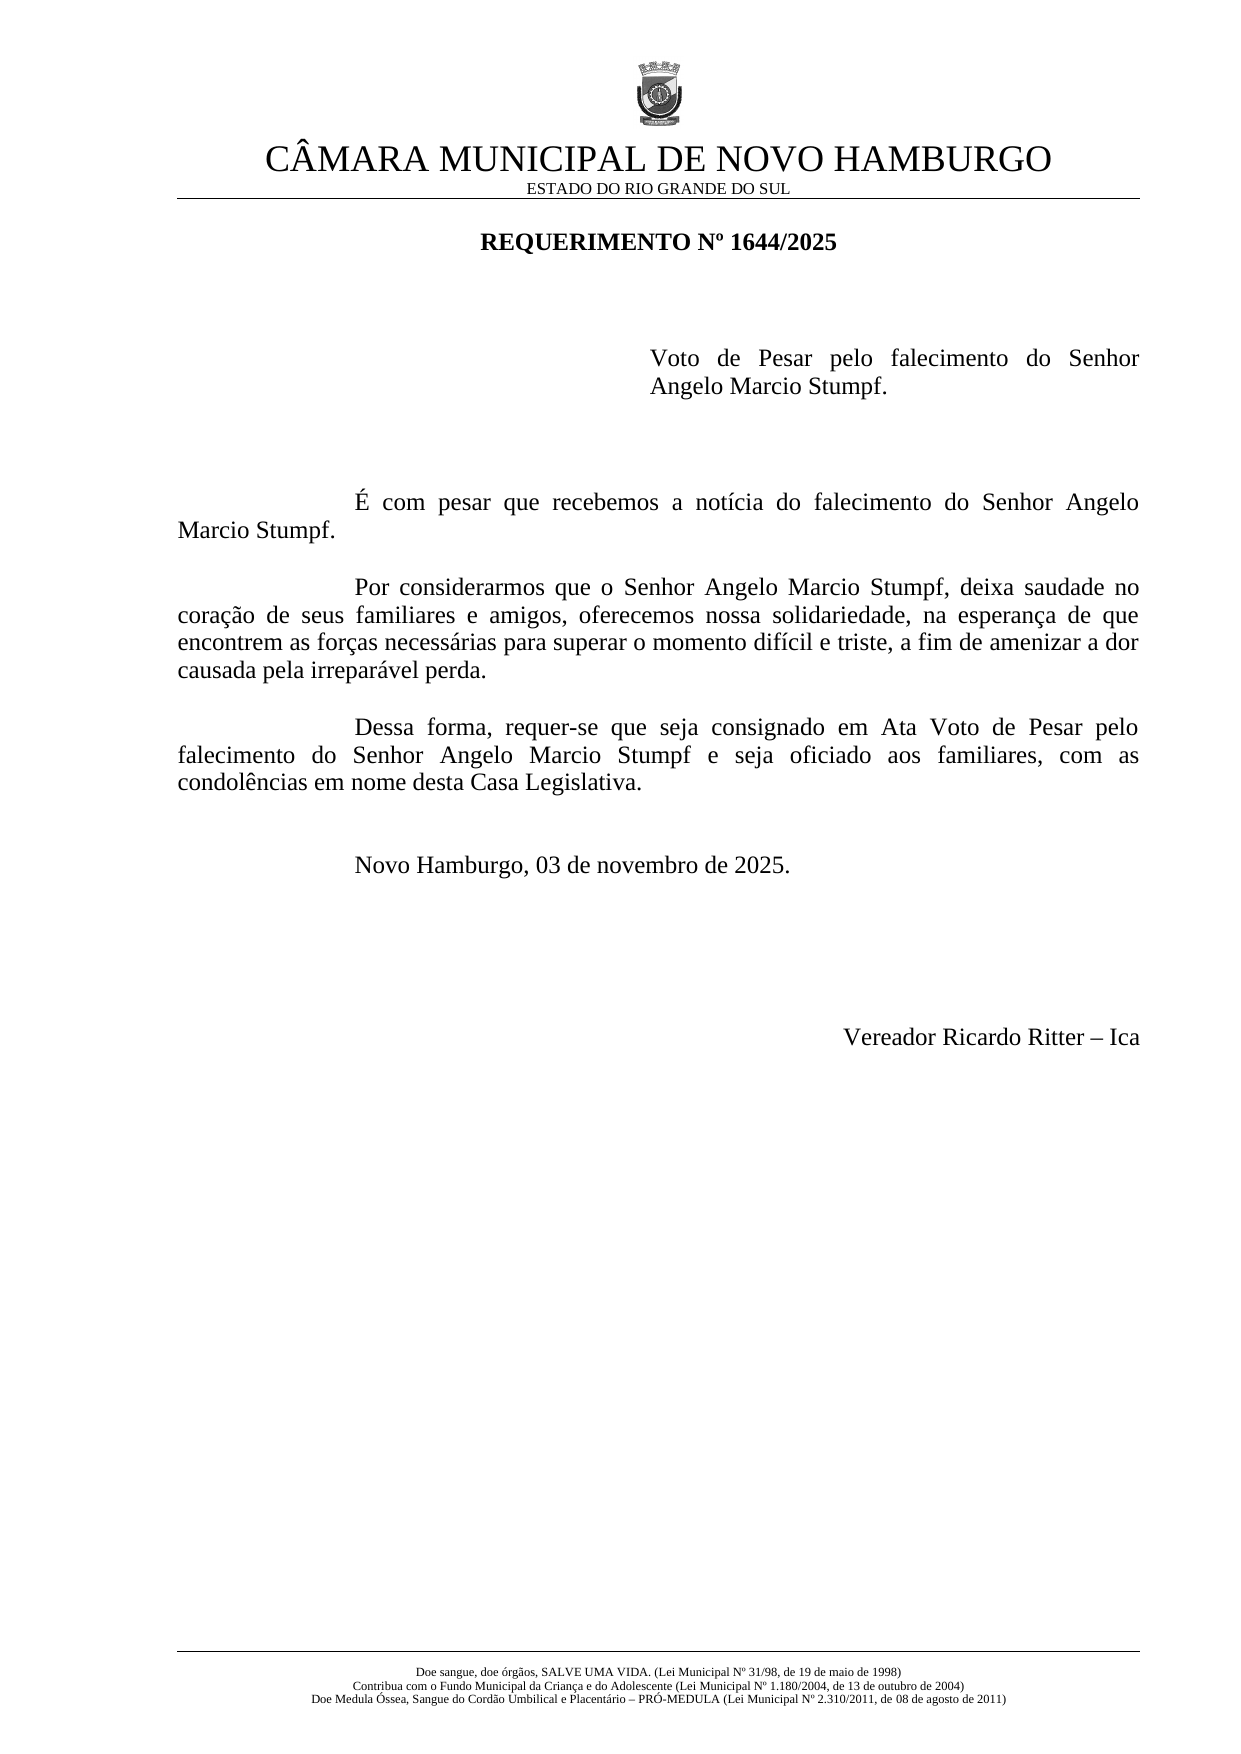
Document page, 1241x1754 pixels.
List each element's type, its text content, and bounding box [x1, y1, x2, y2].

text Dessa forma, requer-se que seja consignado em Ata Voto de Pesar pelo falecimento do Senhor Angelo Marcio Stumpf e seja oficiado aos familiares, com as condolências em nome desta Casa Legislativa. [177, 713, 1140, 796]
text É com pesar que recebemos a notícia do falecimento do Senhor Angelo Marcio Stumpf. [177, 488, 1140, 544]
text Por considerarmos que o Senhor Angelo Marcio Stumpf, deixa saudade no coração de seus familiares e amigos, oferecemos nossa solidariedade, na esperança de que encontrem as forças necessárias para superar o momento difícil e triste, a fim de amenizar a dor causada pela irreparável perda. [177, 573, 1140, 684]
text REQUERIMENTO Nº 1644/2025 [177, 228, 1140, 256]
text Novo Hamburgo, 03 de novembro de 2025. [177, 852, 1140, 879]
text Voto de Pesar pelo falecimento do Senhor Angelo Marcio Stumpf. [649, 344, 1140, 400]
text Vereador Ricardo Ritter – Ica [649, 1023, 1140, 1051]
